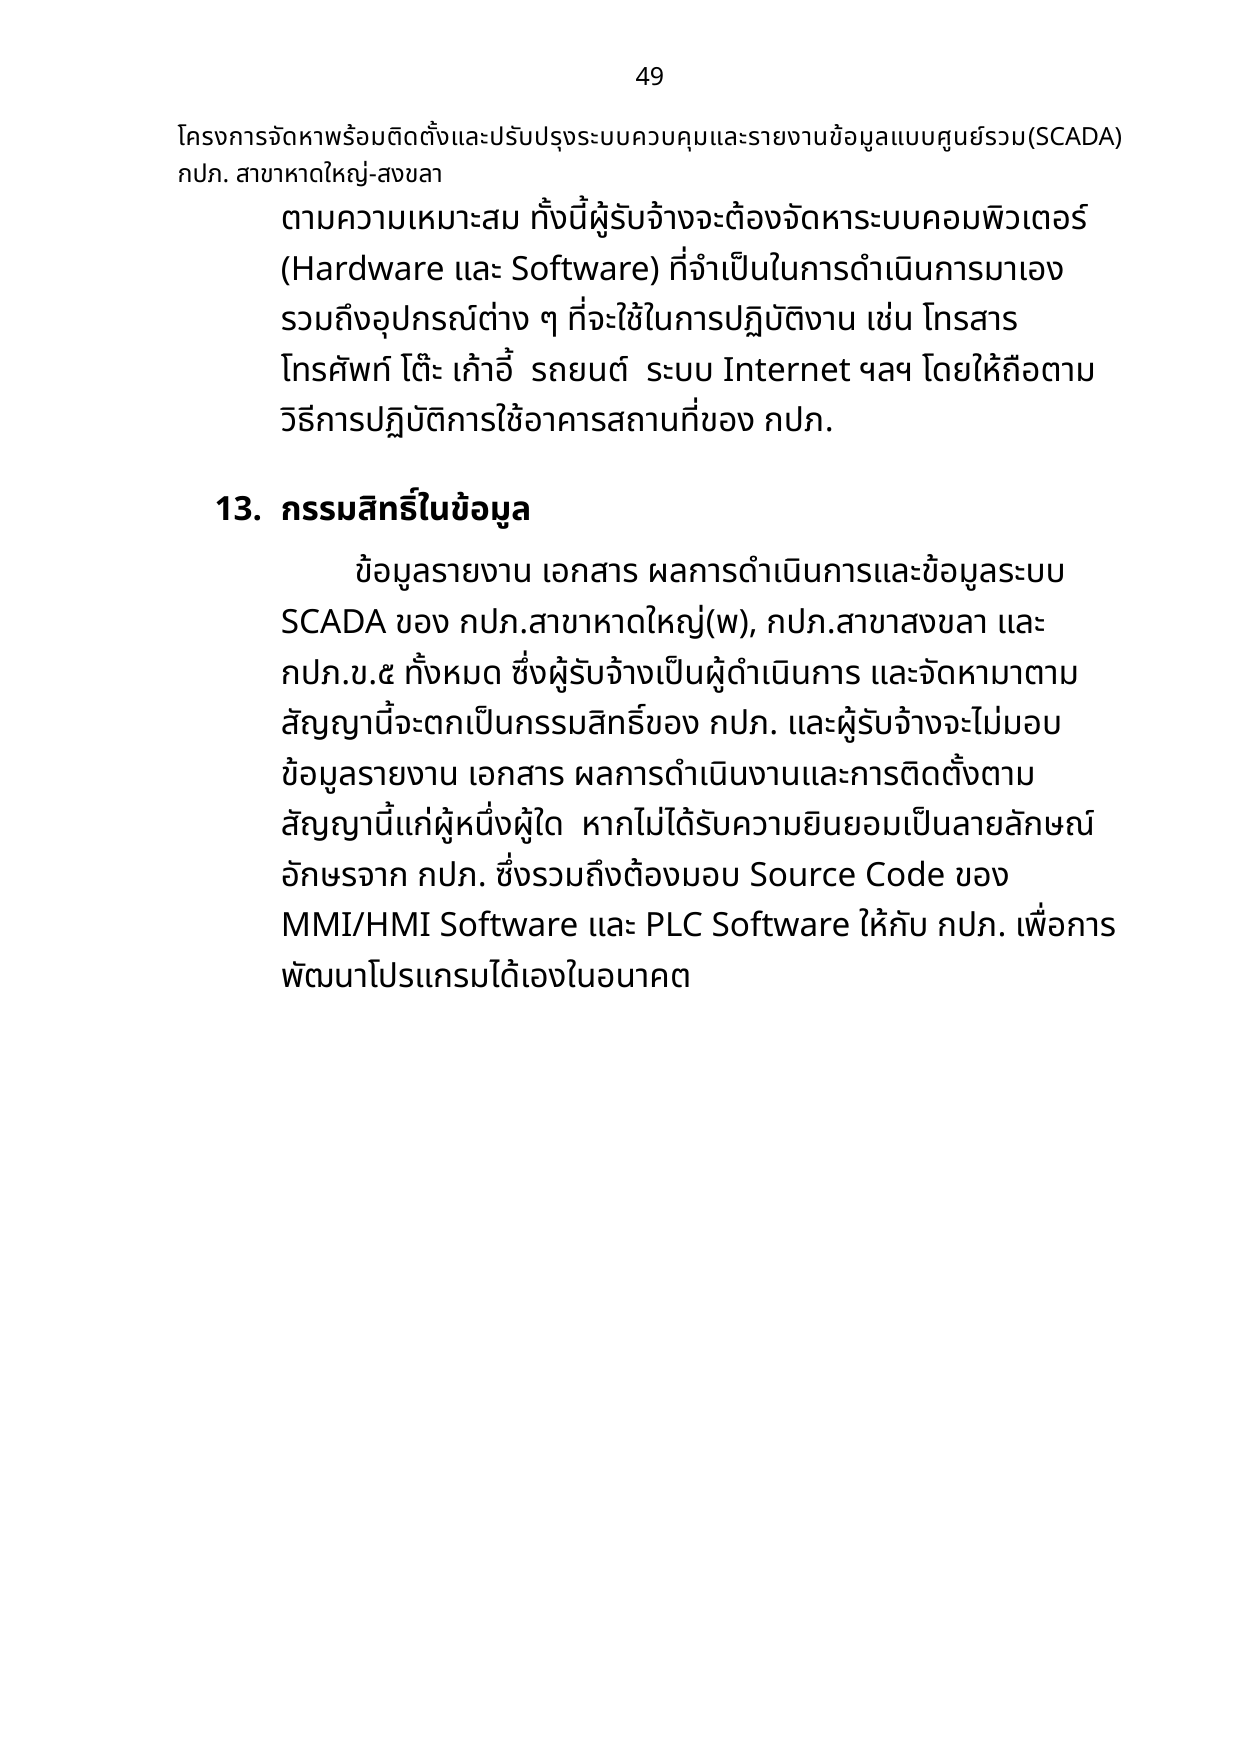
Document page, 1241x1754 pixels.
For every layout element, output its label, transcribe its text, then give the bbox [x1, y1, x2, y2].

text ข้อมูลรายงาน เอกสาร ผลการดำเนินการและข้อมูลระบบ SCADA ของ กปภ.สาขาหาดใหญ่(พ), กปภ.สาขาสงขลา และ กปภ.ข.๕ ทั้งหมด ซึ่งผู้รับจ้างเป็นผู้ดำเนินการ และจัดหามาตามสัญญานี้จะตกเป็นกรรมสิทธิ์ของ กปภ. และผู้รับจ้างจะไม่มอบข้อมูลรายงาน เอกสาร ผลการดำเนินงานและการติดตั้งตามสัญญานี้แก่ผู้หนึ่งผู้ใด หากไม่ได้รับความยินยอมเป็นลายลักษณ์อักษรจาก กปภ. ซึ่งรวมถึงต้องมอบ Source Code ของ MMI/HMI Software และ PLC Software ให้กับ กปภ. เพื่อการพัฒนาโปรแกรมได้เองในอนาคต [281, 547, 1122, 1002]
list กรรมสิทธิ์ในข้อมูล [214, 484, 1122, 535]
text ตามความเหมาะสม ทั้งนี้ผู้รับจ้างจะต้องจัดหาระบบคอมพิวเตอร์ (Hardware และ Software) ที่จำเป็นในการดำเนินการมาเอง รวมถึงอุปกรณ์ต่าง ๆ ที่จะใช้ในการปฏิบัติงาน เช่น โทรสาร โทรศัพท์ โต๊ะ เก้าอี้ รถยนต์ ระบบ Internet ฯลฯ โดยให้ถือตามวิธีการปฏิบัติการใช้อาคารสถานที่ของ กปภ. [281, 194, 1122, 447]
